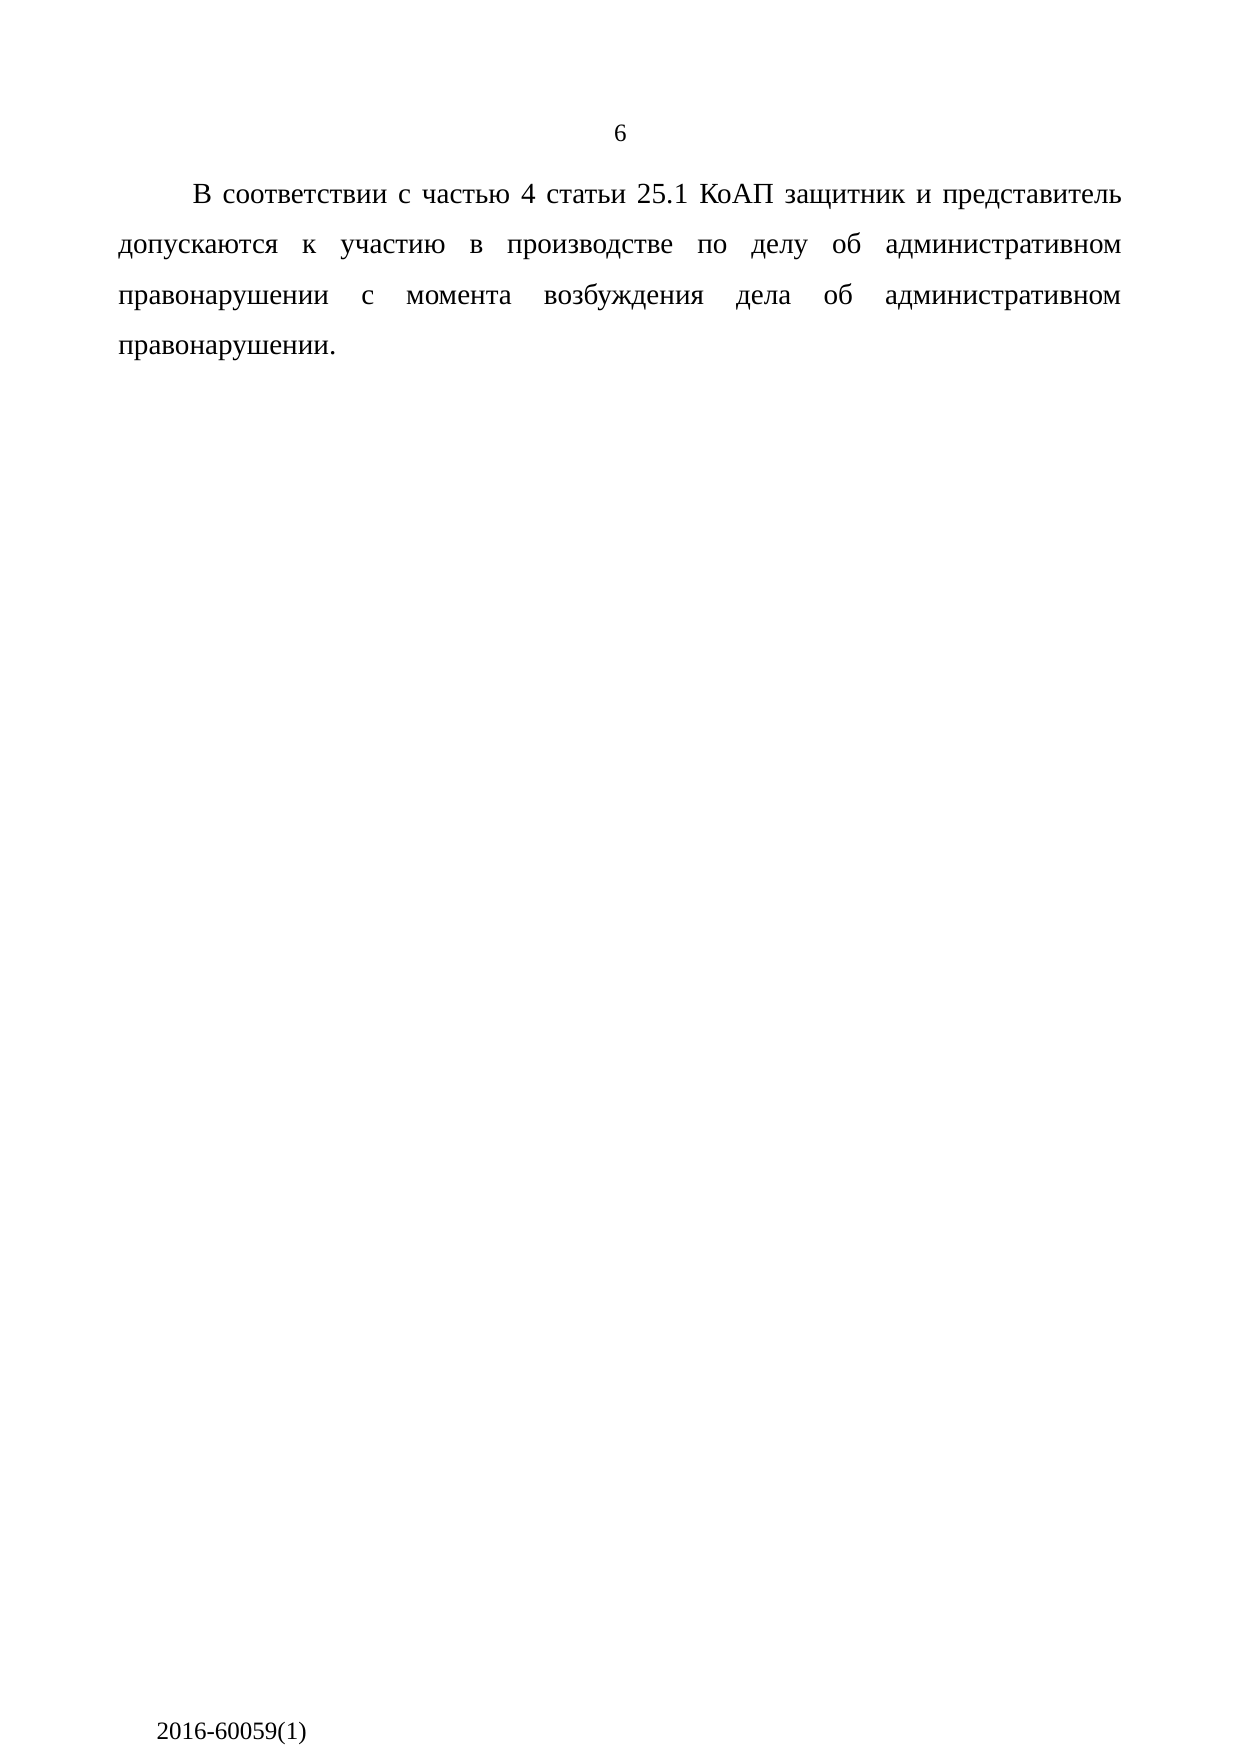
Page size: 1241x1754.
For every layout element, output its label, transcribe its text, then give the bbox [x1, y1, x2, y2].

text В соответствии с частью 4 статьи 25.1 КоАП защитник и представитель допускаются к участию в производстве по делу об административном правонарушении с момента возбуждения дела об административном правонарушении. [118, 176, 1122, 361]
